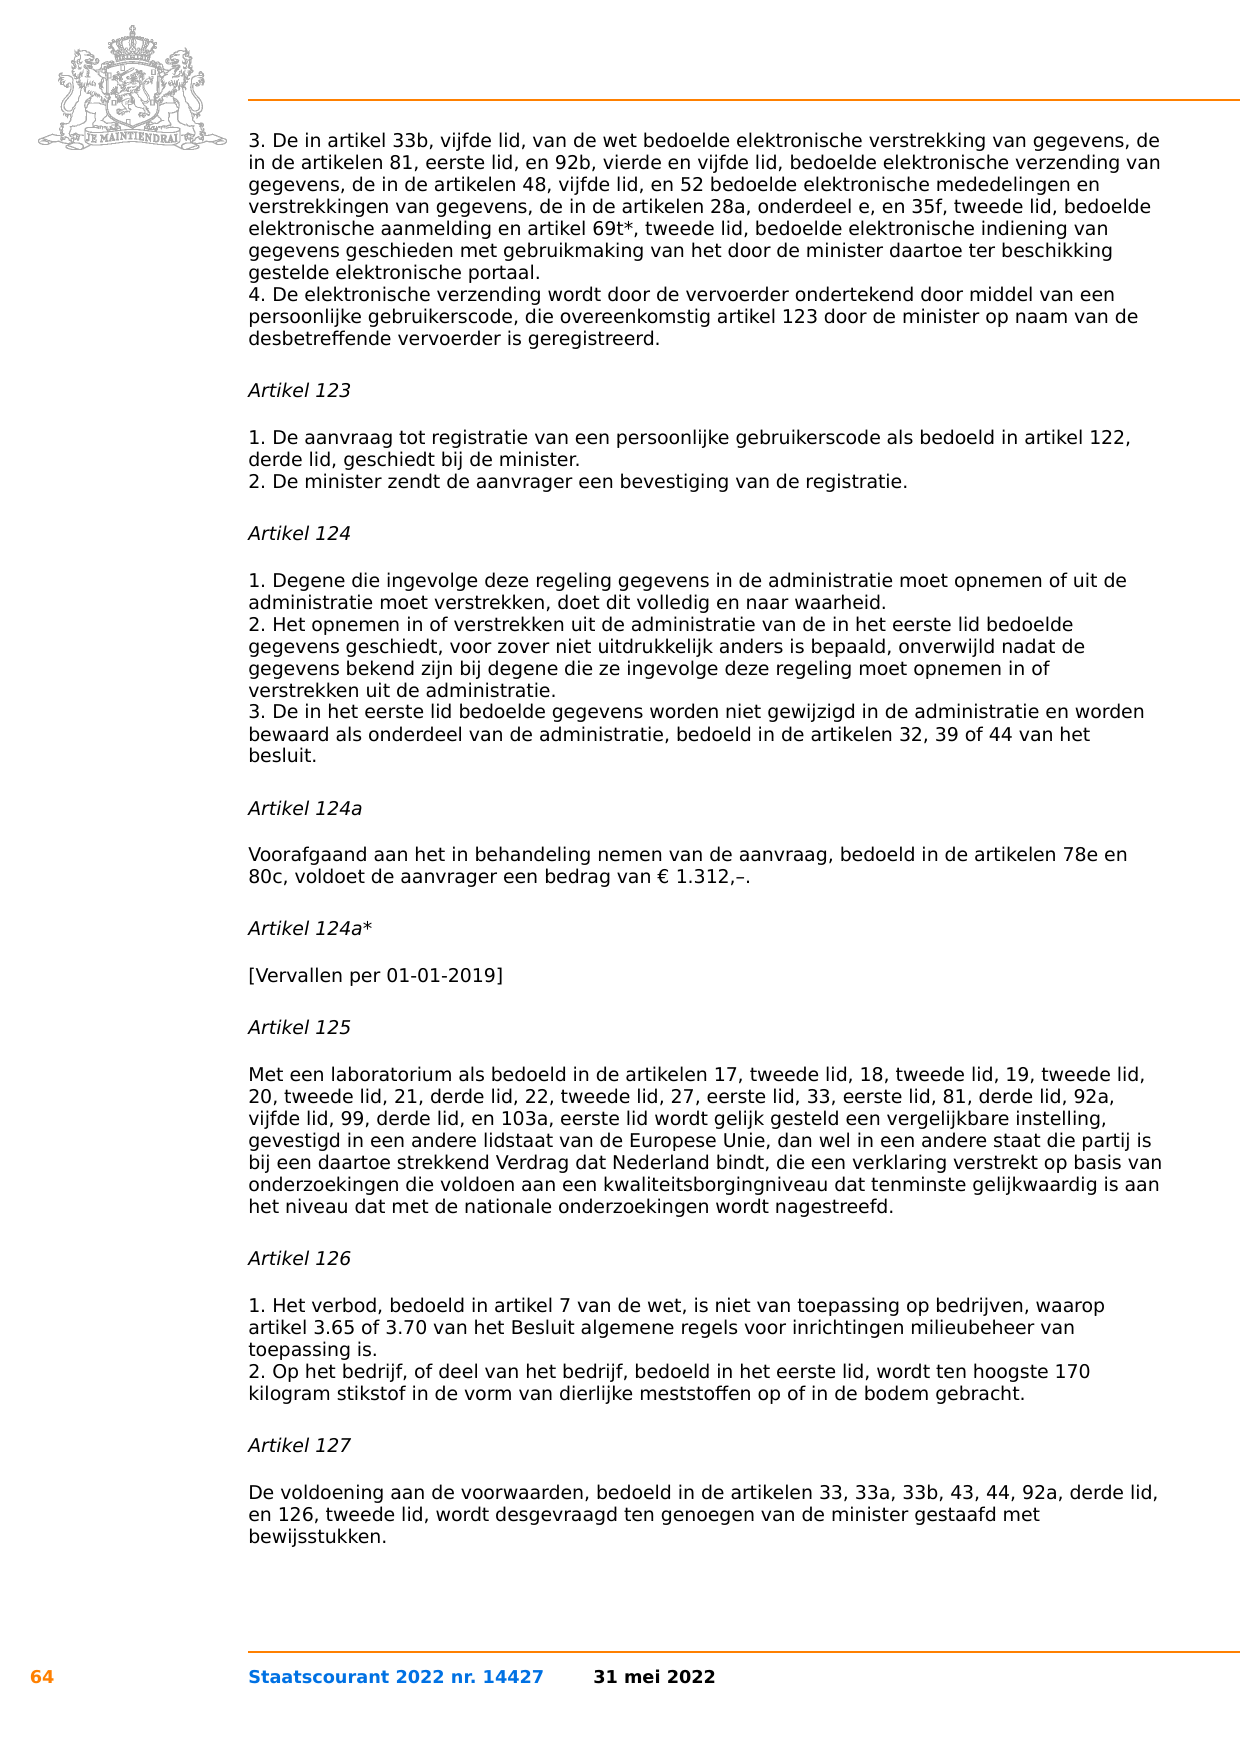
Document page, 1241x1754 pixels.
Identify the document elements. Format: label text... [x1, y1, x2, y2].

text 4. De elektronische verzending wordt door de vervoerder ondertekend door middel van een persoonlijke gebruikerscode, die overeenkomstig artikel 123 door de minister op naam van de desbetreffende vervoerder is geregistreerd. [248, 284, 1163, 350]
text 2. De minister zendt de aanvrager een bevestiging van de registratie. [248, 471, 1163, 493]
text 1. Het verbod, bedoeld in artikel 7 van de wet, is niet van toepassing op bedrijven, waarop artikel 3.65 of 3.70 van het Besluit algemene regels voor inrichtingen milieubeheer van toepassing is. [248, 1295, 1163, 1361]
text 2. Op het bedrijf, of deel van het bedrijf, bedoeld in het eerste lid, wordt ten hoogste 170 kilogram stikstof in de vorm van dierlijke meststoffen op of in de bodem gebracht. [248, 1361, 1163, 1405]
picture [38, 25, 227, 150]
subtitle Artikel 127 [248, 1435, 1163, 1457]
text 3. De in het eerste lid bedoelde gegevens worden niet gewijzigd in de administratie en worden bewaard als onderdeel van de administratie, bedoeld in de artikelen 32, 39 of 44 van het besluit. [248, 701, 1163, 767]
text 3. De in artikel 33b, vijfde lid, van de wet bedoelde elektronische verstrekking van gegevens, de in de artikelen 81, eerste lid, en 92b, vierde en vijfde lid, bedoelde elektronische verzending van gegevens, de in de artikelen 48, vijfde lid, en 52 bedoelde elektronische mededelingen en verstrekkingen van gegevens, de in de artikelen 28a, onderdeel e, en 35f, tweede lid, bedoelde elektronische aanmelding en artikel 69t*, tweede lid, bedoelde elektronische indiening van gegevens geschieden met gebruikmaking van het door de minister daartoe ter beschikking gestelde elektronische portaal. [248, 130, 1163, 284]
text 1. Degene die ingevolge deze regeling gegevens in de administratie moet opnemen of uit de administratie moet verstrekken, doet dit volledig en naar waarheid. [248, 569, 1163, 613]
text 2. Het opnemen in of verstrekken uit de administratie van de in het eerste lid bedoelde gegevens geschiedt, voor zover niet uitdrukkelijk anders is bepaald, onverwijld nadat de gegevens bekend zijn bij degene die ze ingevolge deze regeling moet opnemen in of verstrekken uit de administratie. [248, 613, 1163, 701]
subtitle Artikel 123 [248, 380, 1163, 402]
text De voldoening aan de voorwaarden, bedoeld in de artikelen 33, 33a, 33b, 43, 44, 92a, derde lid, en 126, tweede lid, wordt desgevraagd ten genoegen van de minister gestaafd met bewijsstukken. [248, 1482, 1163, 1548]
text 1. De aanvraag tot registratie van een persoonlijke gebruikerscode als bedoeld in artikel 122, derde lid, geschiedt bij de minister. [248, 427, 1163, 471]
subtitle Artikel 124a* [248, 918, 1163, 940]
text [Vervallen per 01-01-2019] [248, 965, 1163, 987]
subtitle Artikel 124 [248, 523, 1163, 544]
text Voorafgaand aan het in behandeling nemen van de aanvraag, bedoeld in de artikelen 78e en 80c, voldoet de aanvrager een bedrag van € 1.312,–. [248, 844, 1163, 888]
subtitle Artikel 125 [248, 1017, 1163, 1039]
subtitle Artikel 126 [248, 1248, 1163, 1270]
subtitle Artikel 124a [248, 797, 1163, 819]
text Met een laboratorium als bedoeld in de artikelen 17, tweede lid, 18, tweede lid, 19, tweede lid, 20, tweede lid, 21, derde lid, 22, tweede lid, 27, eerste lid, 33, eerste lid, 81, derde lid, 92a, vijfde lid, 99, derde lid, en 103a, eerste lid wordt gelijk gesteld een vergelijkbare instelling, gevestigd in een andere lidstaat van de Europese Unie, dan wel in een andere staat die partij is bij een daartoe strekkend Verdrag dat Nederland bindt, die een verklaring verstrekt op basis van onderzoekingen die voldoen aan een kwaliteitsborgingniveau dat tenminste gelijkwaardig is aan het niveau dat met de nationale onderzoekingen wordt nagestreefd. [248, 1064, 1163, 1218]
